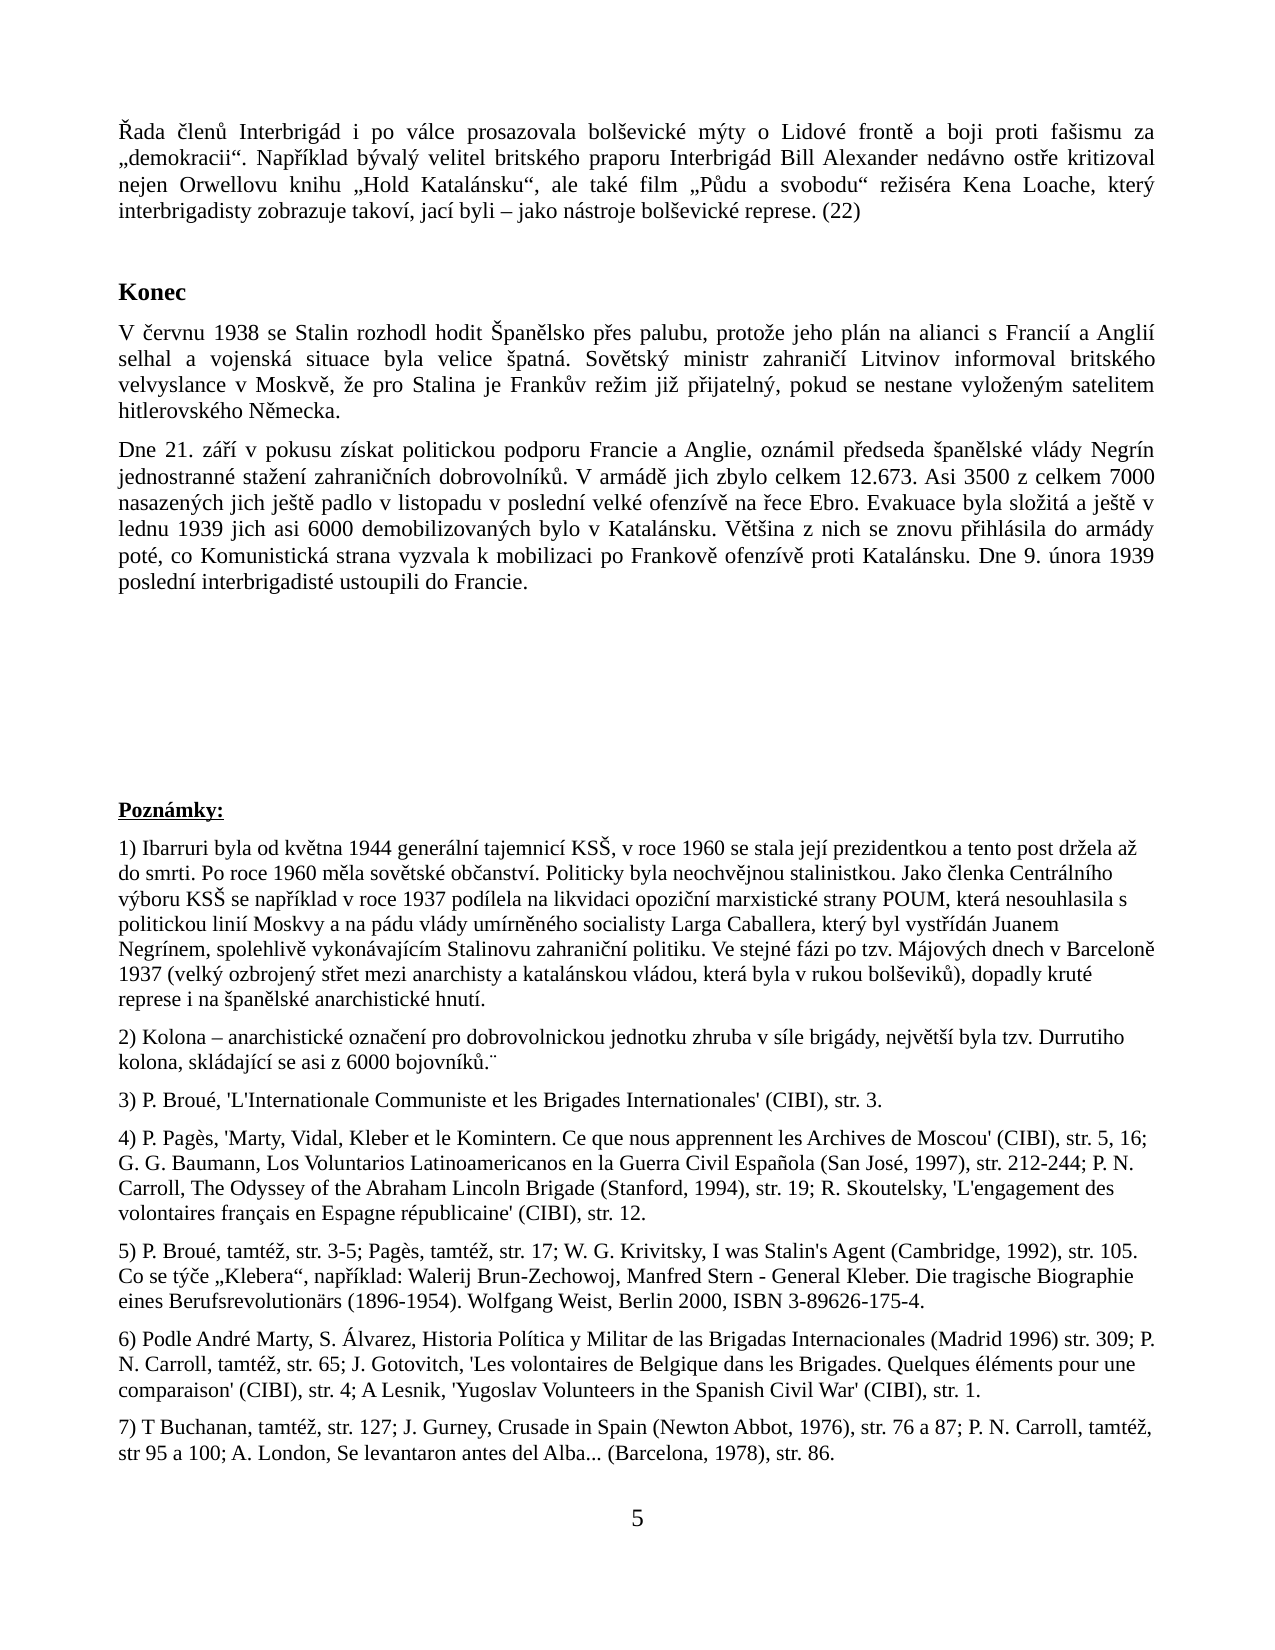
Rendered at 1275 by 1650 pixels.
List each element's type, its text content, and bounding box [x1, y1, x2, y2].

text 2) Kolona – anarchistické označení pro dobrovolnickou jednotku zhruba v síle brigády, největší byla tzv. Durrutiho kolona, skládající se asi z 6000 bojovníků.¨ [118, 1024, 1157, 1074]
text 5) P. Broué, tamtéž, str. 3-5; Pagès, tamtéž, str. 17; W. G. Krivitsky, I was Stalin's Agent (Cambridge, 1992), str. 105. Co se týče „Klebera“, například: Walerij Brun-Zechowoj, Manfred Stern - General Kleber. Die tragische Biographie eines Berufsrevolutionärs (1896-1954). Wolfgang Weist, Berlin 2000, ISBN 3-89626-175-4. [118, 1238, 1157, 1314]
text Poznámky: [118, 797, 1157, 823]
text V červnu 1938 se Stalin rozhodl hodit Španělsko přes palubu, protože jeho plán na alianci s Francií a Anglií selhal a vojenská situace byla velice špatná. Sovětský ministr zahraničí Litvinov informoval britského velvyslance v Moskvě, že pro Stalina je Frankův režim již přijatelný, pokud se nestane vyloženým satelitem hitlerovského Německa. [118, 318, 1157, 424]
text 4) P. Pagès, 'Marty, Vidal, Kleber et le Komintern. Ce que nous apprennent les Archives de Moscou' (CIBI), str. 5, 16; G. G. Baumann, Los Voluntarios Latinoamericanos en la Guerra Civil Española (San José, 1997), str. 212-244; P. N. Carroll, The Odyssey of the Abraham Lincoln Brigade (Stanford, 1994), str. 19; R. Skoutelsky, 'L'engagement des volontaires français en Espagne républicaine' (CIBI), str. 12. [118, 1125, 1157, 1226]
text Řada členů Interbrigád i po válce prosazovala bolševické mýty o Lidové frontě a boji proti fašismu za „demokracii“. Například bývalý velitel britského praporu Interbrigád Bill Alexander nedávno ostře kritizoval nejen Orwellovu knihu „Hold Katalánsku“, ale také film „Půdu a svobodu“ režiséra Kena Loache, který interbrigadisty zobrazuje takoví, jací byli – jako nástroje bolševické represe. (22) [118, 118, 1157, 223]
text Dne 21. září v pokusu získat politickou podporu Francie a Anglie, oznámil předseda španělské vlády Negrín jednostranné stažení zahraničních dobrovolníků. V armádě jich zbylo celkem 12.673. Asi 3500 z celkem 7000 nasazených jich ještě padlo v listopadu v poslední velké ofenzívě na řece Ebro. Evakuace byla složitá a ještě v lednu 1939 jich asi 6000 demobilizovaných bylo v Katalánsku. Většina z nich se znovu přihlásila do armády poté, co Komunistická strana vyzvala k mobilizaci po Frankově ofenzívě proti Katalánsku. Dne 9. února 1939 poslední interbrigadisté ustoupili do Francie. [118, 436, 1157, 594]
text 6) Podle André Marty, S. Álvarez, Historia Política y Militar de las Brigadas Internacionales (Madrid 1996) str. 309; P. N. Carroll, tamtéž, str. 65; J. Gotovitch, 'Les volontaires de Belgique dans les Brigades. Quelques éléments pour une comparaison' (CIBI), str. 4; A Lesnik, 'Yugoslav Volunteers in the Spanish Civil War' (CIBI), str. 1. [118, 1326, 1157, 1402]
text 1) Ibarruri byla od května 1944 generální tajemnicí KSŠ, v roce 1960 se stala její prezidentkou a tento post držela až do smrti. Po roce 1960 měla sovětské občanství. Politicky byla neochvějnou stalinistkou. Jako členka Centrálního výboru KSŠ se například v roce 1937 podílela na likvidaci opoziční marxistické strany POUM, která nesouhlasila s politickou linií Moskvy a na pádu vlády umírněného socialisty Larga Caballera, který byl vystřídán Juanem Negrínem, spolehlivě vykonávajícím Stalinovu zahraniční politiku. Ve stejné fázi po tzv. Májových dnech v Barceloně 1937 (velký ozbrojený střet mezi anarchisty a katalánskou vládou, která byla v rukou bolševiků), dopadly kruté represe i na španělské anarchistické hnutí. [118, 835, 1157, 1012]
text Konec [118, 277, 1157, 306]
text 7) T Buchanan, tamtéž, str. 127; J. Gurney, Crusade in Spain (Newton Abbot, 1976), str. 76 a 87; P. N. Carroll, tamtéž, str 95 a 100; A. London, Se levantaron antes del Alba... (Barcelona, 1978), str. 86. [118, 1414, 1157, 1465]
text 3) P. Broué, 'L'Internationale Communiste et les Brigades Internationales' (CIBI), str. 3. [118, 1087, 1157, 1112]
